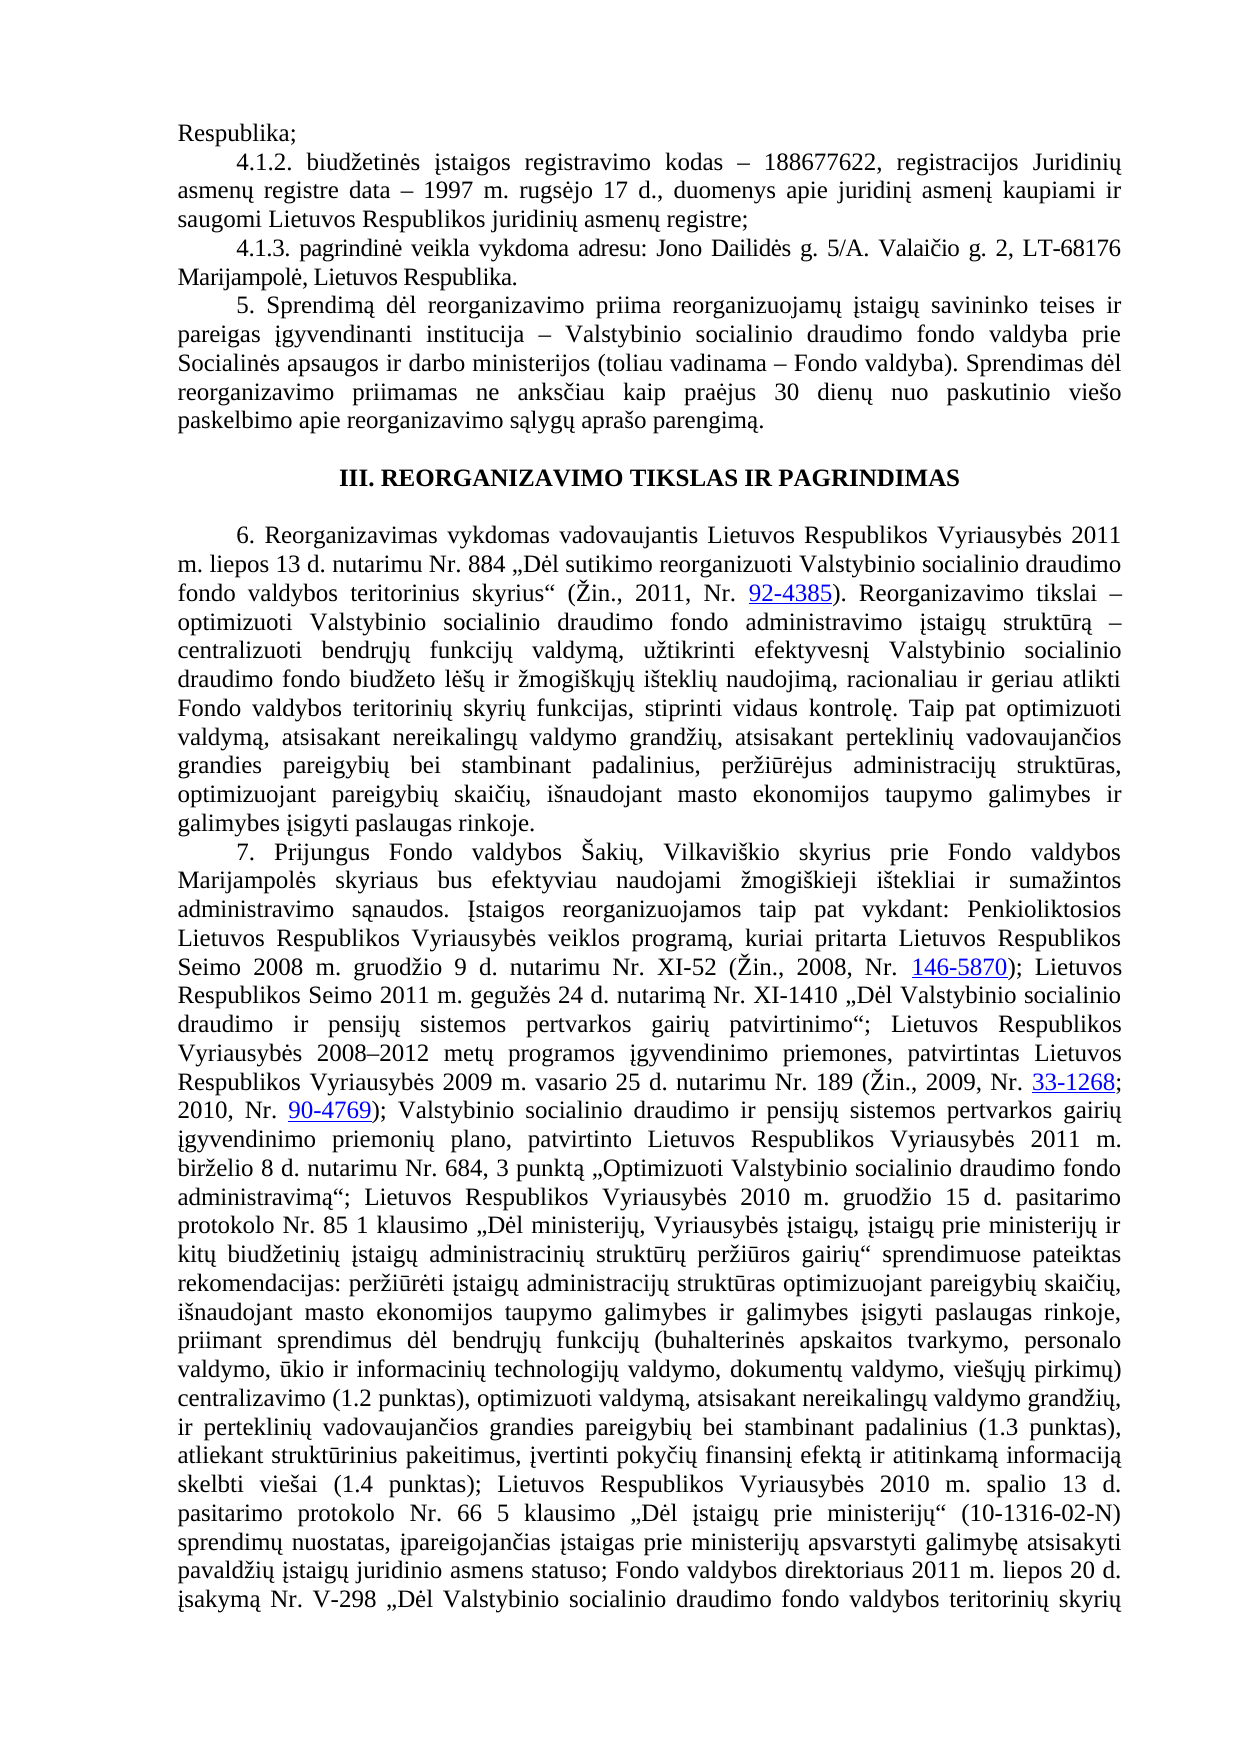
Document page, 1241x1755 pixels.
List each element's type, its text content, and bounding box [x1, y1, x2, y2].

text III. REORGANIZAVIMO TIKSLAS IR PAGRINDIMAS [177, 463, 1122, 492]
text 5. Sprendimą dėl reorganizavimo priima reorganizuojamų įstaigų savininko teises ir pareigas įgyvendinanti institucija – Valstybinio socialinio draudimo fondo valdyba prie Socialinės apsaugos ir darbo ministerijos (toliau vadinama – Fondo valdyba). Sprendimas dėl reorganizavimo priimamas ne anksčiau kaip praėjus 30 dienų nuo paskutinio viešo paskelbimo apie reorganizavimo sąlygų aprašo parengimą. [177, 291, 1122, 434]
text 7. Prijungus Fondo valdybos Šakių, Vilkaviškio skyrius prie Fondo valdybos Marijampolės skyriaus bus efektyviau naudojami žmogiškieji ištekliai ir sumažintos administravimo sąnaudos. Įstaigos reorganizuojamos taip pat vykdant: Penkioliktosios Lietuvos Respublikos Vyriausybės veiklos programą, kuriai pritarta Lietuvos Respublikos Seimo 2008 m. gruodžio 9 d. nutarimu Nr. XI-52 (Žin., 2008, Nr. 146-5870); Lietuvos Respublikos Seimo 2011 m. gegužės 24 d. nutarimą Nr. XI-1410 „Dėl Valstybinio socialinio draudimo ir pensijų sistemos pertvarkos gairių patvirtinimo“; Lietuvos Respublikos Vyriausybės 2008–2012 metų programos įgyvendinimo priemones, patvirtintas Lietuvos Respublikos Vyriausybės 2009 m. vasario 25 d. nutarimu Nr. 189 (Žin., 2009, Nr. 33-1268; 2010, Nr. 90-4769); Valstybinio socialinio draudimo ir pensijų sistemos pertvarkos gairių įgyvendinimo priemonių plano, patvirtinto Lietuvos Respublikos Vyriausybės 2011 m. birželio 8 d. nutarimu Nr. 684, 3 punktą „Optimizuoti Valstybinio socialinio draudimo fondo administravimą“; Lietuvos Respublikos Vyriausybės 2010 m. gruodžio 15 d. pasitarimo protokolo Nr. 85 1 klausimo „Dėl ministerijų, Vyriausybės įstaigų, įstaigų prie ministerijų ir kitų biudžetinių įstaigų administracinių struktūrų peržiūros gairių“ sprendimuose pateiktas rekomendacijas: peržiūrėti įstaigų administracijų struktūras optimizuojant pareigybių skaičių, išnaudojant masto ekonomijos taupymo galimybes ir galimybes įsigyti paslaugas rinkoje, priimant sprendimus dėl bendrųjų funkcijų (buhalterinės apskaitos tvarkymo, personalo valdymo, ūkio ir informacinių technologijų valdymo, dokumentų valdymo, viešųjų pirkimų) centralizavimo (1.2 punktas), optimizuoti valdymą, atsisakant nereikalingų valdymo grandžių, ir perteklinių vadovaujančios grandies pareigybių bei stambinant padalinius (1.3 punktas), atliekant struktūrinius pakeitimus, įvertinti pokyčių finansinį efektą ir atitinkamą informaciją skelbti viešai (1.4 punktas); Lietuvos Respublikos Vyriausybės 2010 m. spalio 13 d. pasitarimo protokolo Nr. 66 5 klausimo „Dėl įstaigų prie ministerijų“ (10-1316-02-N) sprendimų nuostatas, įpareigojančias įstaigas prie ministerijų apsvarstyti galimybę atsisakyti pavaldžių įstaigų juridinio asmens statuso; Fondo valdybos direktoriaus 2011 m. liepos 20 d. įsakymą Nr. V-298 „Dėl Valstybinio socialinio draudimo fondo valdybos teritorinių skyrių [177, 837, 1122, 1613]
text 4.1.3. pagrindinė veikla vykdoma adresu: Jono Dailidės g. 5/A. Valaičio g. 2, LT-68176 Marijampolė, Lietuvos Respublika. [177, 233, 1122, 291]
text 6. Reorganizavimas vykdomas vadovaujantis Lietuvos Respublikos Vyriausybės 2011 m. liepos 13 d. nutarimu Nr. 884 „Dėl sutikimo reorganizuoti Valstybinio socialinio draudimo fondo valdybos teritorinius skyrius“ (Žin., 2011, Nr. 92-4385). Reorganizavimo tikslai – optimizuoti Valstybinio socialinio draudimo fondo administravimo įstaigų struktūrą – centralizuoti bendrųjų funkcijų valdymą, užtikrinti efektyvesnį Valstybinio socialinio draudimo fondo biudžeto lėšų ir žmogiškųjų išteklių naudojimą, racionaliau ir geriau atlikti Fondo valdybos teritorinių skyrių funkcijas, stiprinti vidaus kontrolę. Taip pat optimizuoti valdymą, atsisakant nereikalingų valdymo grandžių, atsisakant perteklinių vadovaujančios grandies pareigybių bei stambinant padalinius, peržiūrėjus administracijų struktūras, optimizuojant pareigybių skaičių, išnaudojant masto ekonomijos taupymo galimybes ir galimybes įsigyti paslaugas rinkoje. [177, 521, 1122, 837]
text 4.1.2. biudžetinės įstaigos registravimo kodas – 188677622, registracijos Juridinių asmenų registre data – 1997 m. rugsėjo 17 d., duomenys apie juridinį asmenį kaupiami ir saugomi Lietuvos Respublikos juridinių asmenų registre; [177, 147, 1122, 233]
text Respublika; [177, 118, 1122, 147]
